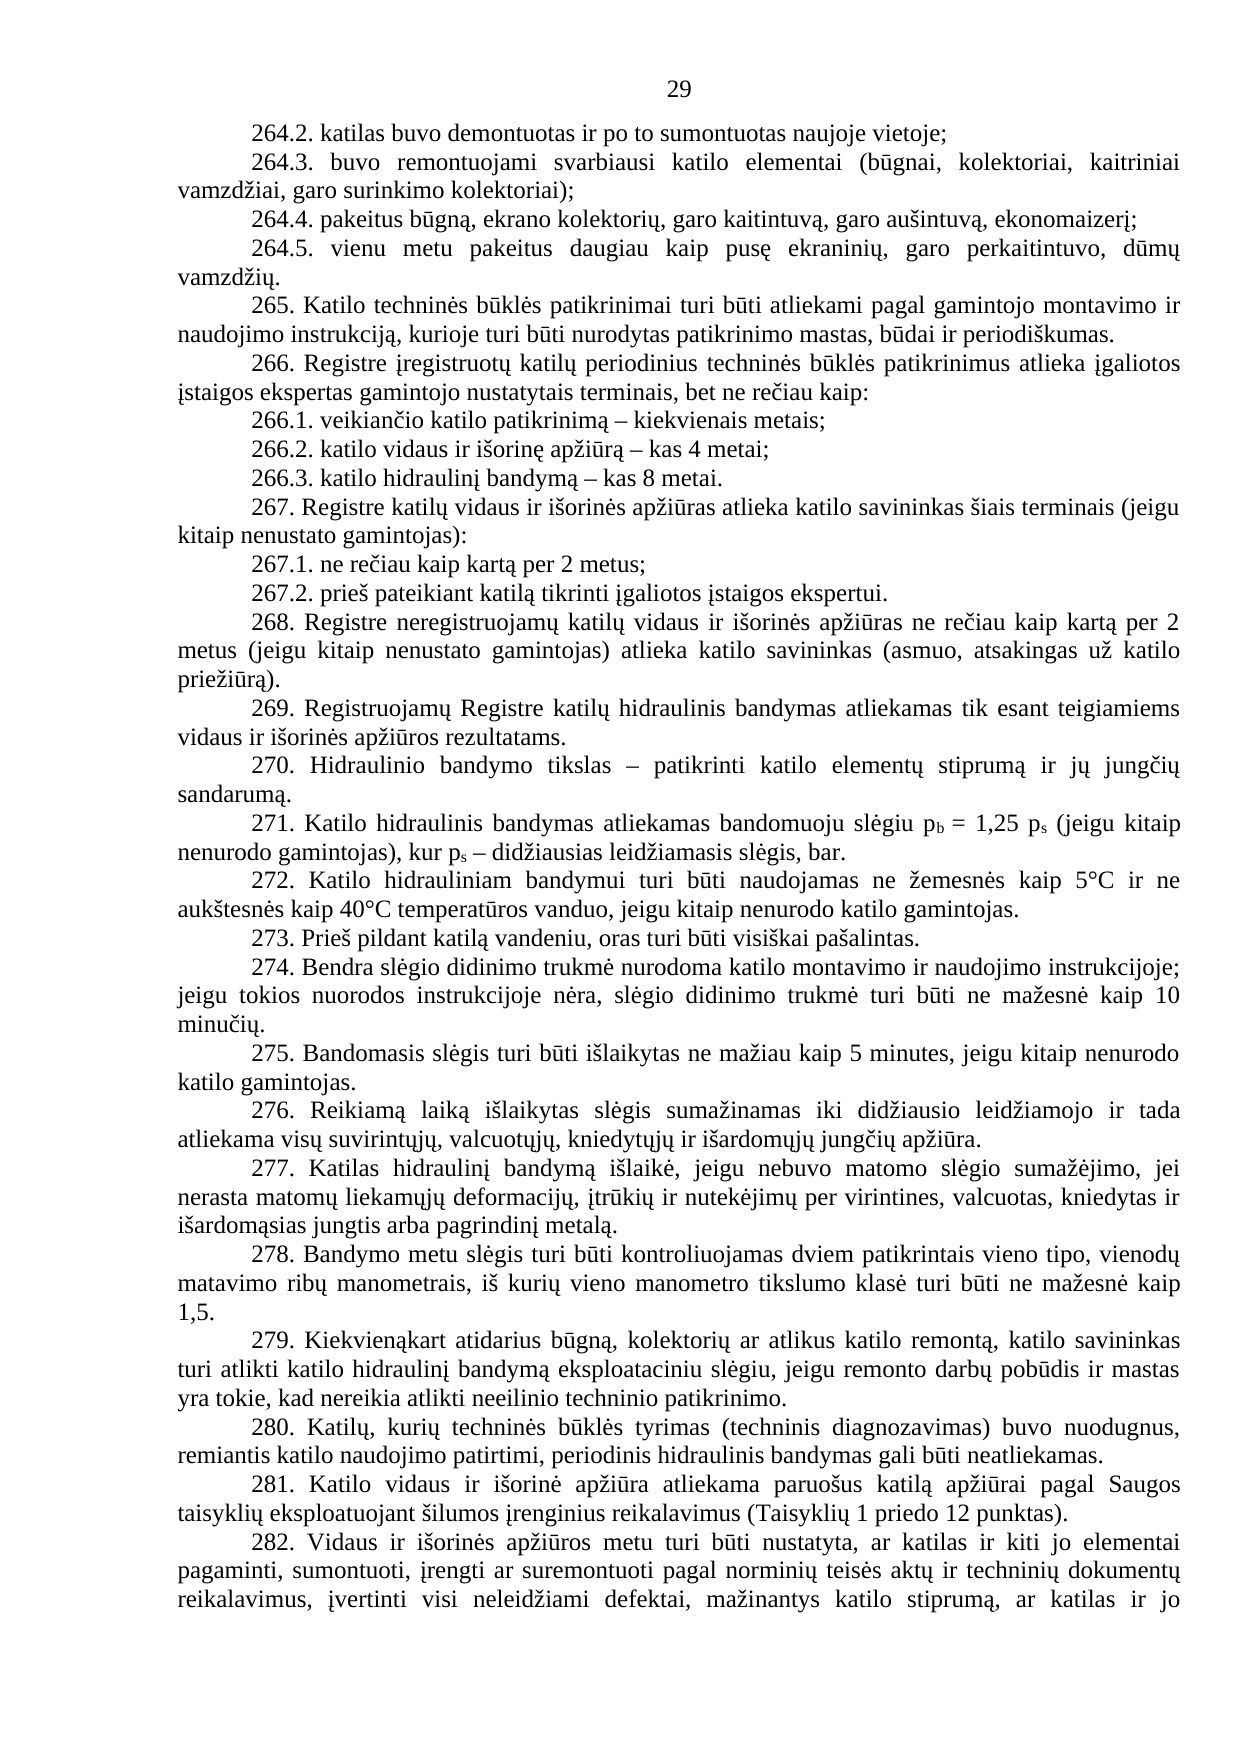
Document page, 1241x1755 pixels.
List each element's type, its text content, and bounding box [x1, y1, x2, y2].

text 269. Registruojamų Registre katilų hidraulinis bandymas atliekamas tik esant teigiamiems vidaus ir išorinės apžiūros rezultatams. [177, 693, 1181, 751]
text 268. Registre neregistruojamų katilų vidaus ir išorinės apžiūras ne rečiau kaip kartą per 2 metus (jeigu kitaip nenustato gamintojas) atlieka katilo savininkas (asmuo, atsakingas už katilo priežiūrą). [177, 607, 1181, 693]
text 266.1. veikiančio katilo patikrinimą – kiekvienais metais; [177, 406, 1181, 434]
text 267.1. ne rečiau kaip kartą per 2 metus; [177, 549, 1181, 578]
text 265. Katilo techninės būklės patikrinimai turi būti atliekami pagal gamintojo montavimo ir naudojimo instrukciją, kurioje turi būti nurodytas patikrinimo mastas, būdai ir periodiškumas. [177, 291, 1181, 348]
text 270. Hidraulinio bandymo tikslas – patikrinti katilo elementų stiprumą ir jų jungčių sandarumą. [177, 751, 1181, 808]
text 277. Katilas hidraulinį bandymą išlaikė, jeigu nebuvo matomo slėgio sumažėjimo, jei nerasta matomų liekamųjų deformacijų, įtrūkių ir nutekėjimų per virintines, valcuotas, kniedytas ir išardomąsias jungtis arba pagrindinį metalą. [177, 1153, 1181, 1239]
text 264.2. katilas buvo demontuotas ir po to sumontuotas naujoje vietoje; [177, 118, 1181, 147]
text 266.3. katilo hidraulinį bandymą – kas 8 metai. [177, 463, 1181, 492]
text 280. Katilų, kurių techninės būklės tyrimas (techninis diagnozavimas) buvo nuodugnus, remiantis katilo naudojimo patirtimi, periodinis hidraulinis bandymas gali būti neatliekamas. [177, 1412, 1181, 1469]
text 272. Katilo hidrauliniam bandymui turi būti naudojamas ne žemesnės kaip 5°C ir ne aukštesnės kaip 40°C temperatūros vanduo, jeigu kitaip nenurodo katilo gamintojas. [177, 866, 1181, 923]
text 274. Bendra slėgio didinimo trukmė nurodoma katilo montavimo ir naudojimo instrukcijoje; jeigu tokios nuorodos instrukcijoje nėra, slėgio didinimo trukmė turi būti ne mažesnė kaip 10 minučių. [177, 952, 1181, 1038]
text 282. Vidaus ir išorinės apžiūros metu turi būti nustatyta, ar katilas ir kiti jo elementai pagaminti, sumontuoti, įrengti ar suremontuoti pagal norminių teisės aktų ir techninių dokumentų reikalavimus, įvertinti visi neleidžiami defektai, mažinantys katilo stiprumą, ar katilas ir jo [177, 1527, 1181, 1613]
text 266.2. katilo vidaus ir išorinę apžiūrą – kas 4 metai; [177, 434, 1181, 463]
text 264.5. vienu metu pakeitus daugiau kaip pusę ekraninių, garo perkaitintuvo, dūmų vamzdžių. [177, 233, 1181, 291]
text 264.3. buvo remontuojami svarbiausi katilo elementai (būgnai, kolektoriai, kaitriniai vamzdžiai, garo surinkimo kolektoriai); [177, 147, 1181, 204]
text 264.4. pakeitus būgną, ekrano kolektorių, garo kaitintuvą, garo aušintuvą, ekonomaizerį; [177, 204, 1181, 233]
text 266. Registre įregistruotų katilų periodinius techninės būklės patikrinimus atlieka įgaliotos įstaigos ekspertas gamintojo nustatytais terminais, bet ne rečiau kaip: [177, 348, 1181, 406]
text 281. Katilo vidaus ir išorinė apžiūra atliekama paruošus katilą apžiūrai pagal Saugos taisyklių eksploatuojant šilumos įrenginius reikalavimus (Taisyklių 1 priedo 12 punktas). [177, 1469, 1181, 1527]
text 275. Bandomasis slėgis turi būti išlaikytas ne mažiau kaip 5 minutes, jeigu kitaip nenurodo katilo gamintojas. [177, 1038, 1181, 1096]
text 267.2. prieš pateikiant katilą tikrinti įgaliotos įstaigos ekspertui. [177, 578, 1181, 607]
text 273. Prieš pildant katilą vandeniu, oras turi būti visiškai pašalintas. [177, 923, 1181, 952]
text 278. Bandymo metu slėgis turi būti kontroliuojamas dviem patikrintais vieno tipo, vienodų matavimo ribų manometrais, iš kurių vieno manometro tikslumo klasė turi būti ne mažesnė kaip 1,5. [177, 1239, 1181, 1326]
text 276. Reikiamą laiką išlaikytas slėgis sumažinamas iki didžiausio leidžiamojo ir tada atliekama visų suvirintųjų, valcuotųjų, kniedytųjų ir išardomųjų jungčių apžiūra. [177, 1096, 1181, 1153]
text 279. Kiekvienąkart atidarius būgną, kolektorių ar atlikus katilo remontą, katilo savininkas turi atlikti katilo hidraulinį bandymą eksploataciniu slėgiu, jeigu remonto darbų pobūdis ir mastas yra tokie, kad nereikia atlikti neeilinio techninio patikrinimo. [177, 1326, 1181, 1412]
text 271. Katilo hidraulinis bandymas atliekamas bandomuoju slėgiu pb = 1,25 ps (jeigu kitaip nenurodo gamintojas), kur ps – didžiausias leidžiamasis slėgis, bar. [177, 808, 1181, 866]
text 267. Registre katilų vidaus ir išorinės apžiūras atlieka katilo savininkas šiais terminais (jeigu kitaip nenustato gamintojas): [177, 492, 1181, 549]
